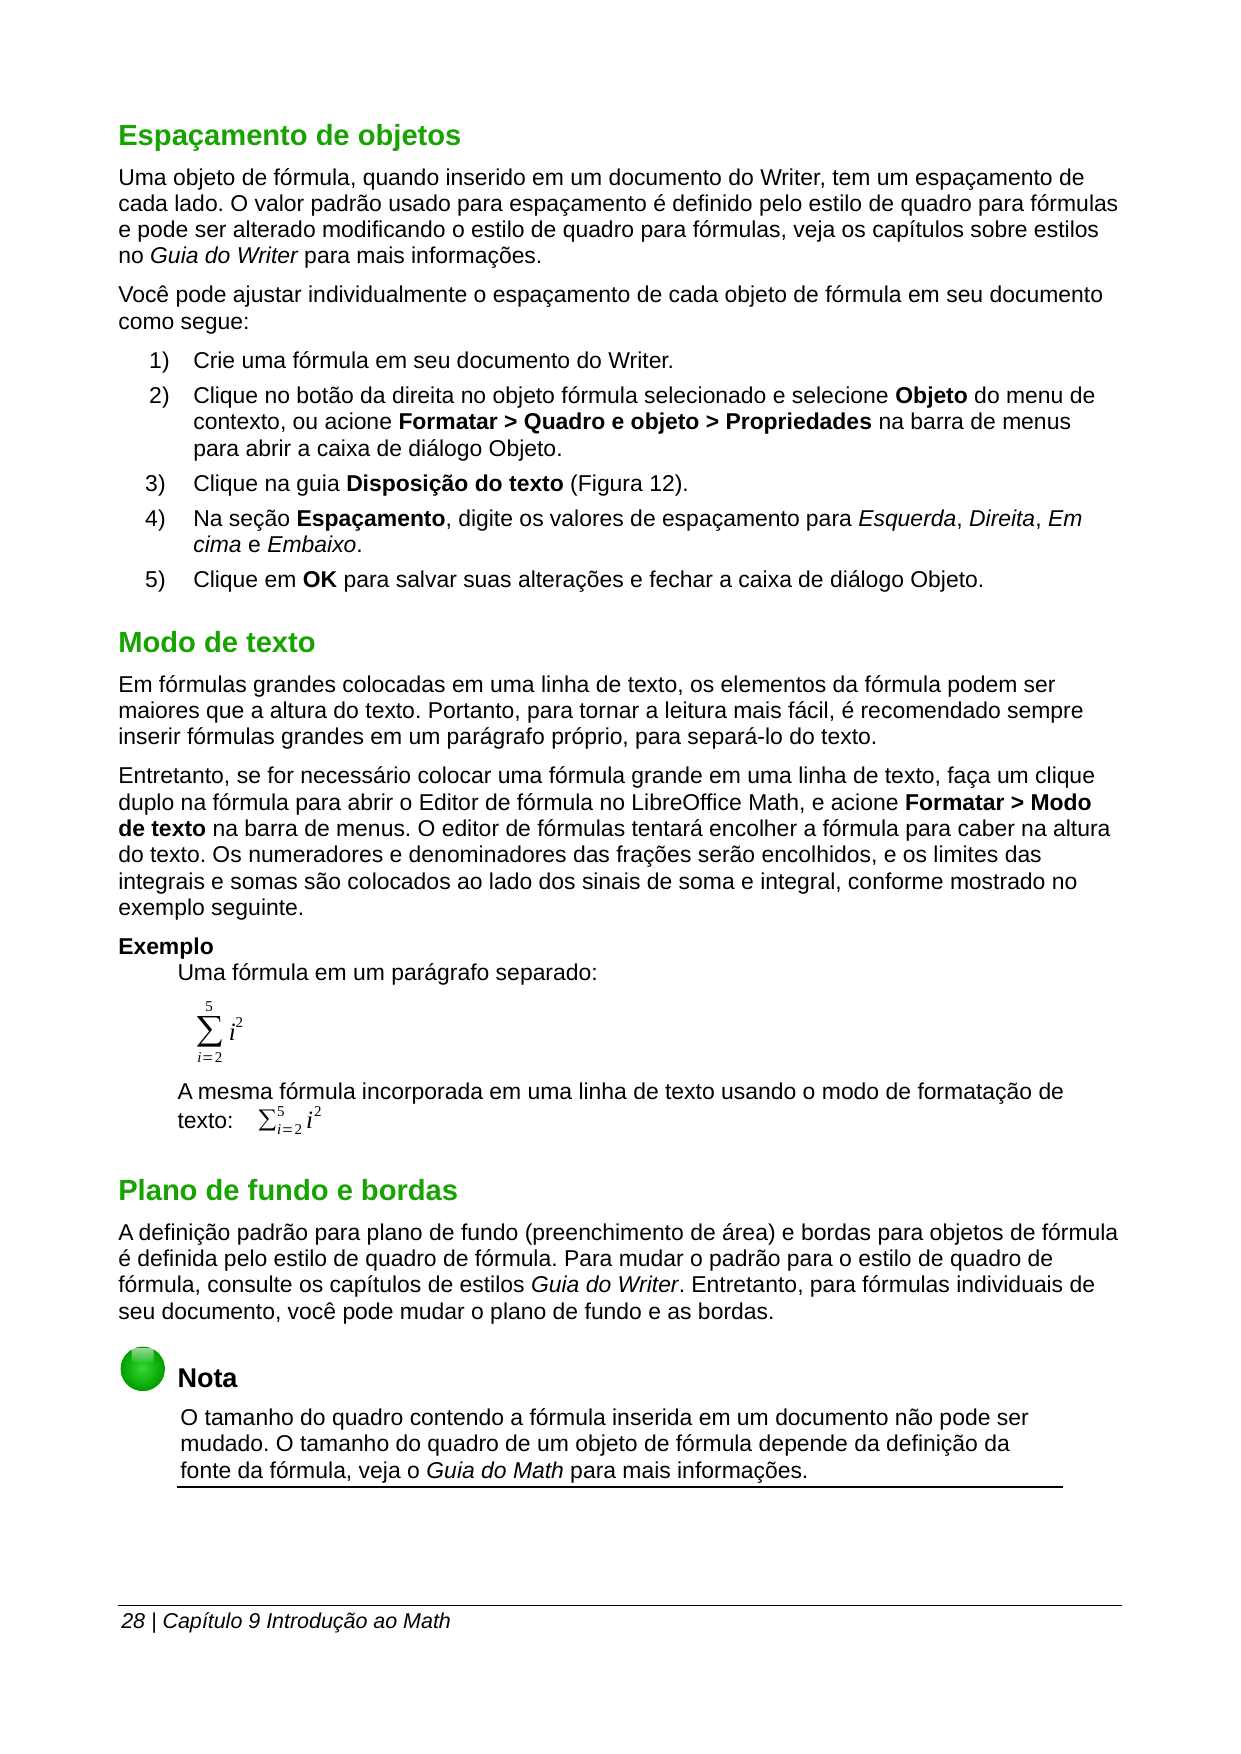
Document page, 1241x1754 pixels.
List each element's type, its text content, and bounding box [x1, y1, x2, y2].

text A definição padrão para plano de fundo (preenchimento de área) e bordas para objetos de fórmula é definida pelo estilo de quadro de fórmula. Para mudar o padrão para o estilo de quadro de fórmula, consulte os capítulos de estilos Guia do Writer. Entretanto, para fórmulas individuais de seu documento, você pode mudar o plano de fundo e as bordas. [118, 1219, 1122, 1324]
text Uma objeto de fórmula, quando inserido em um documento do Writer, tem um espaçamento de cada lado. O valor padrão usado para espaçamento é definido pelo estilo de quadro para fórmulas e pode ser alterado modificando o estilo de quadro para fórmulas, veja os capítulos sobre estilos no Guia do Writer para mais informações. [118, 163, 1122, 269]
text Uma fórmula em um parágrafo separado: [177, 959, 1122, 986]
list Clique na guia Disposição do texto (Figura 12). [165, 470, 1122, 496]
subtitle Modo de texto [118, 625, 1122, 659]
text O tamanho do quadro contendo a fórmula inserida em um documento não pode ser mudado. O tamanho do quadro de um objeto de fórmula depende da definição da fonte da fórmula, veja o Guia do Math para mais informações. [177, 1401, 1063, 1486]
subtitle Nota [118, 1344, 1122, 1393]
list Crie uma fórmula em seu documento do Writer. [169, 347, 1122, 373]
text Exemplo [118, 933, 1122, 959]
list Clique no botão da direita no objeto fórmula selecionado e selecione Objeto do menu de contexto, ou acione Formatar > Quadro e objeto > Propriedades na barra de menus para abrir a caixa de diálogo Objeto. [169, 382, 1122, 461]
text A mesma fórmula incorporada em uma linha de texto usando o modo de formatação de texto: [177, 1078, 1122, 1137]
list Você pode ajustar individualmente o espaçamento de cada objeto de fórmula em seu documento como segue: [118, 281, 1122, 334]
subtitle Espaçamento de objetos [118, 118, 1122, 152]
list Na seção Espaçamento, digite os valores de espaçamento para Esquerda, Direita, Em cima e Embaixo. [165, 505, 1122, 558]
text Em fórmulas grandes colocadas em uma linha de texto, os elementos da fórmula podem ser maiores que a altura do texto. Portanto, para tornar a leitura mais fácil, é recomendado sempre inserir fórmulas grandes em um parágrafo próprio, para separá-lo do texto. [118, 671, 1122, 750]
subtitle Plano de fundo e bordas [118, 1173, 1122, 1207]
list Clique em OK para salvar suas alterações e fechar a caixa de diálogo Objeto. [165, 566, 1122, 593]
text Entretanto, se for necessário colocar uma fórmula grande em uma linha de texto, faça um clique duplo na fórmula para abrir o Editor de fórmula no LibreOffice Math, e acione Formatar > Modo de texto na barra de menus. O editor de fórmulas tentará encolher a fórmula para caber na altura do texto. Os numeradores e denominadores das frações serão encolhidos, e os limites das integrais e somas são colocados ao lado dos sinais de soma e integral, conforme mostrado no exemplo seguinte. [118, 762, 1122, 920]
